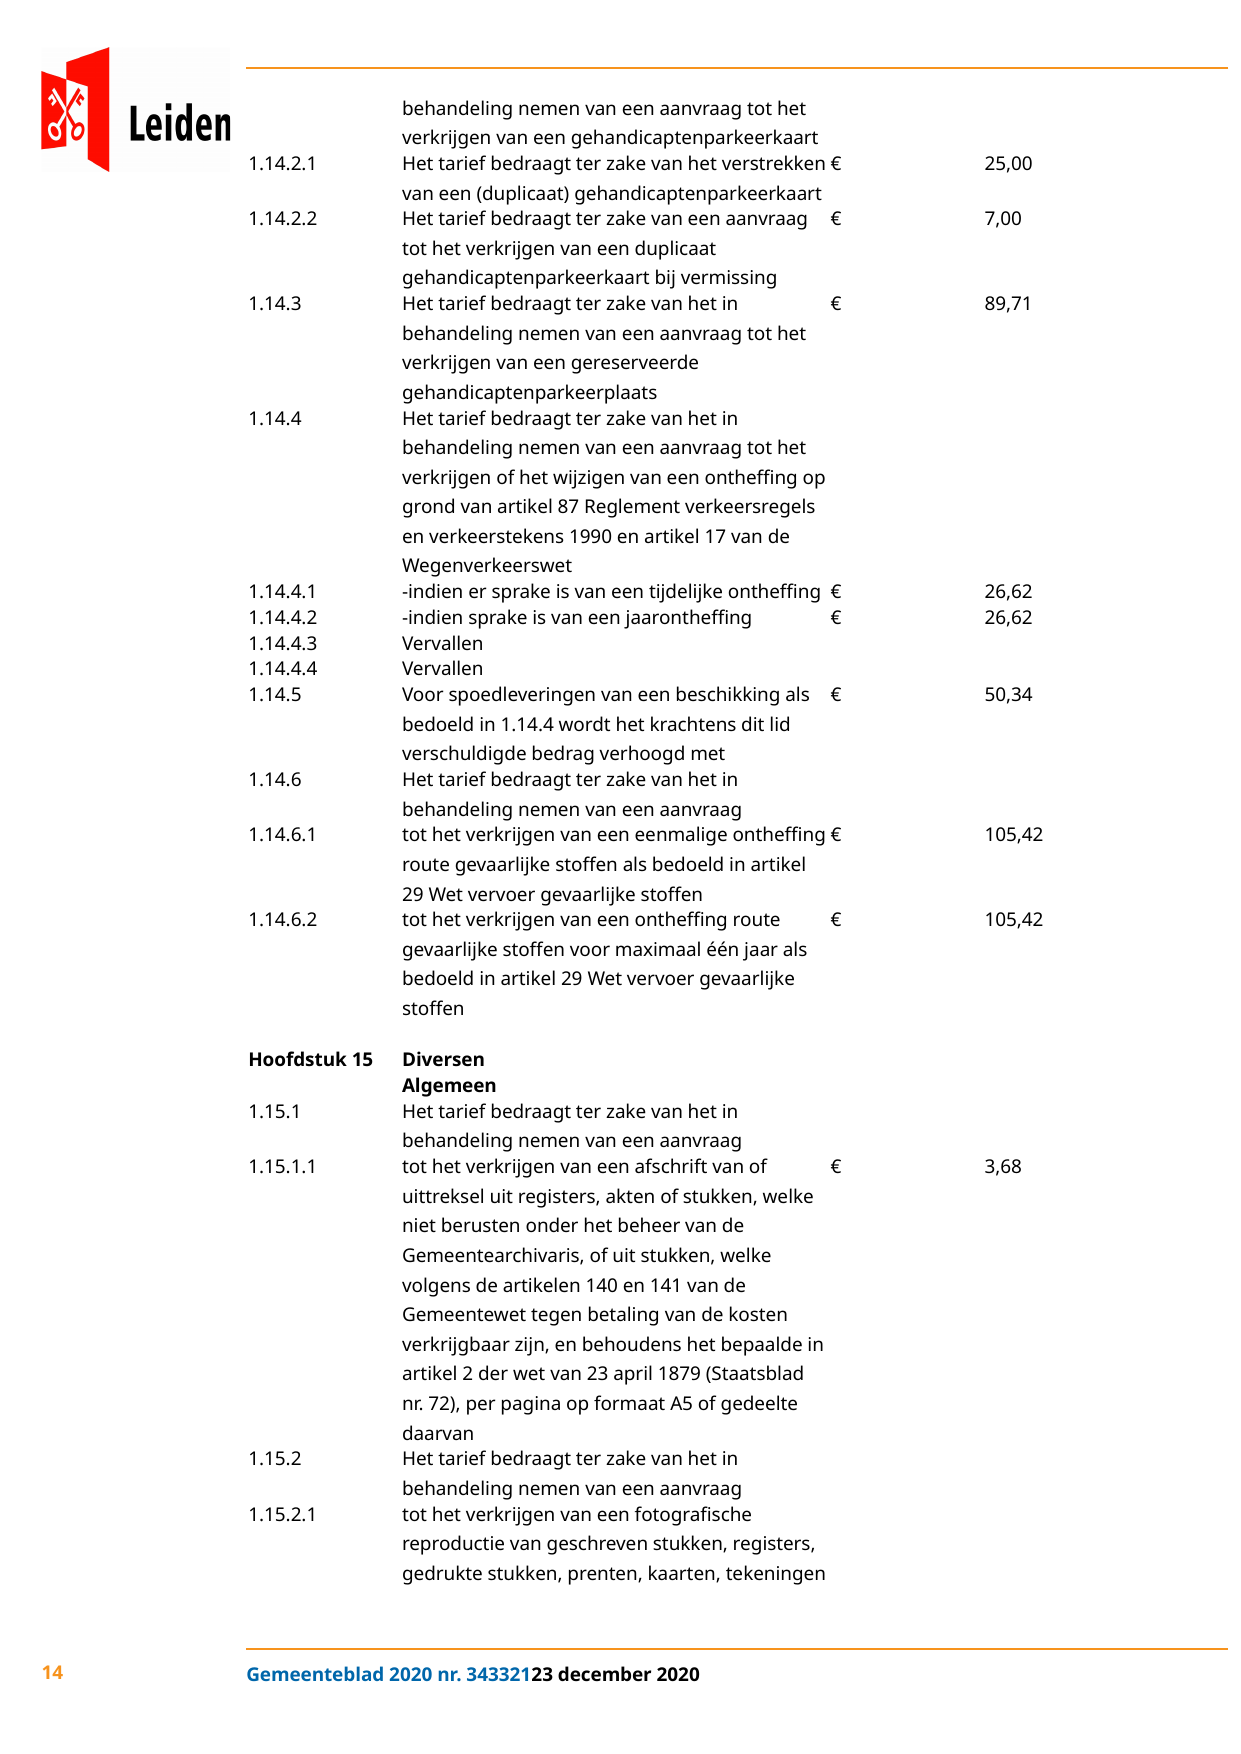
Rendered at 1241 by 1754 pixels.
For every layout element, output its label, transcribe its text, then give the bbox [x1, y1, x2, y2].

table_cell Vervallen [402, 656, 830, 681]
table_cell Het tarief bedraagt ter zake van het in behandeling nemen van een aanvraag [402, 1445, 830, 1501]
table_cell 105,42 [984, 822, 1152, 906]
table_cell [984, 1047, 1152, 1072]
table_cell 1.14.2.2 [248, 205, 402, 290]
table_cell [830, 1021, 984, 1047]
table_cell 105,42 [984, 906, 1152, 1021]
table_cell -indien sprake is van een jaarontheffing [402, 604, 830, 630]
table_cell [984, 95, 1152, 150]
table_cell Vervallen [402, 630, 830, 656]
table_cell [830, 630, 984, 656]
table_cell € [830, 205, 984, 290]
table_cell [248, 1073, 402, 1098]
table_cell [830, 95, 984, 150]
table_cell [830, 1047, 984, 1072]
table_cell [830, 1445, 984, 1501]
table_cell [984, 630, 1152, 656]
table_cell € [830, 604, 984, 630]
table_cell 1.14.4.4 [248, 656, 402, 681]
table_cell 1.14.4.3 [248, 630, 402, 656]
table_cell € [830, 822, 984, 906]
table_cell 26,62 [984, 604, 1152, 630]
table_cell tot het verkrijgen van een ontheffing route gevaarlijke stoffen voor maximaal één jaar als bedoeld in artikel 29 Wet vervoer gevaarlijke stoffen [402, 906, 830, 1021]
table_cell [402, 1021, 830, 1047]
table_cell € [830, 290, 984, 405]
table_cell [830, 1501, 984, 1586]
table_cell 1.14.4 [248, 405, 402, 578]
table_cell 50,34 [984, 681, 1152, 766]
table_cell € [830, 681, 984, 766]
table_cell € [830, 150, 984, 205]
table_cell tot het verkrijgen van een eenmalige ontheffing route gevaarlijke stoffen als bedoeld in artikel 29 Wet vervoer gevaarlijke stoffen [402, 822, 830, 906]
table_cell 1.15.2 [248, 1445, 402, 1501]
table_cell 1.15.2.1 [248, 1501, 402, 1586]
table_cell [830, 656, 984, 681]
table_cell 7,00 [984, 205, 1152, 290]
table_cell behandeling nemen van een aanvraag tot het verkrijgen van een gehandicaptenparkeerkaart [402, 95, 830, 150]
table_cell [830, 405, 984, 578]
table_cell 26,62 [984, 579, 1152, 604]
table_cell tot het verkrijgen van een fotografische reproductie van geschreven stukken, registers, gedrukte stukken, prenten, kaarten, tekeningen [402, 1501, 830, 1586]
table_cell [984, 766, 1152, 822]
table_cell 1.14.2.1 [248, 150, 402, 205]
table_cell 25,00 [984, 150, 1152, 205]
table_cell Het tarief bedraagt ter zake van het in behandeling nemen van een aanvraag tot het verkrijgen of het wijzigen van een ontheffing op grond van artikel 87 Reglement verkeersregels en verkeerstekens 1990 en artikel 17 van de Wegenverkeerswet [402, 405, 830, 578]
table_cell 1.14.6 [248, 766, 402, 822]
table_cell [984, 1445, 1152, 1501]
table_cell [984, 1098, 1152, 1153]
table_cell 89,71 [984, 290, 1152, 405]
table_cell [830, 1098, 984, 1153]
table_cell Het tarief bedraagt ter zake van het in behandeling nemen van een aanvraag [402, 1098, 830, 1153]
table_cell € [830, 1154, 984, 1445]
table_cell 1.14.3 [248, 290, 402, 405]
table_cell 1.15.1.1 [248, 1154, 402, 1445]
table_cell tot het verkrijgen van een afschrift van of uittreksel uit registers, akten of stukken, welke niet berusten onder het beheer van de Gemeentearchivaris, of uit stukken, welke volgens de artikelen 140 en 141 van de Gemeentewet tegen betaling van de kosten verkrijgbaar zijn, en behoudens het bepaalde in artikel 2 der wet van 23 april 1879 (Staatsblad nr. 72), per pagina op formaat A5 of gedeelte daarvan [402, 1154, 830, 1445]
picture [41, 47, 231, 172]
table_cell € [830, 906, 984, 1021]
table_cell Het tarief bedraagt ter zake van een aanvraag tot het verkrijgen van een duplicaat gehandicaptenparkeerkaart bij vermissing [402, 205, 830, 290]
table_cell [984, 656, 1152, 681]
table_cell [830, 1073, 984, 1098]
table_cell [984, 1073, 1152, 1098]
table_cell Hoofdstuk 15 [248, 1047, 402, 1072]
table_cell [248, 1021, 402, 1047]
table_cell -indien er sprake is van een tijdelijke ontheffing [402, 579, 830, 604]
table_cell Het tarief bedraagt ter zake van het in behandeling nemen van een aanvraag tot het verkrijgen van een gereserveerde gehandicaptenparkeerplaats [402, 290, 830, 405]
table_cell Het tarief bedraagt ter zake van het verstrekken van een (duplicaat) gehandicaptenparkeerkaart [402, 150, 830, 205]
table_cell Het tarief bedraagt ter zake van het in behandeling nemen van een aanvraag [402, 766, 830, 822]
table_cell [984, 1021, 1152, 1047]
table_cell Diversen [402, 1047, 830, 1072]
table_cell Voor spoedleveringen van een beschikking als bedoeld in 1.14.4 wordt het krachtens dit lid verschuldigde bedrag verhoogd met [402, 681, 830, 766]
table_cell [984, 1501, 1152, 1586]
table_cell 1.14.4.1 [248, 579, 402, 604]
table_cell [830, 766, 984, 822]
table_cell [248, 95, 402, 150]
table_cell Algemeen [402, 1073, 830, 1098]
table_cell [984, 405, 1152, 578]
table_cell 3,68 [984, 1154, 1152, 1445]
table_cell € [830, 579, 984, 604]
table_cell 1.14.4.2 [248, 604, 402, 630]
table_cell 1.14.6.1 [248, 822, 402, 906]
table_cell 1.14.5 [248, 681, 402, 766]
table_cell 1.15.1 [248, 1098, 402, 1153]
table_cell 1.14.6.2 [248, 906, 402, 1021]
